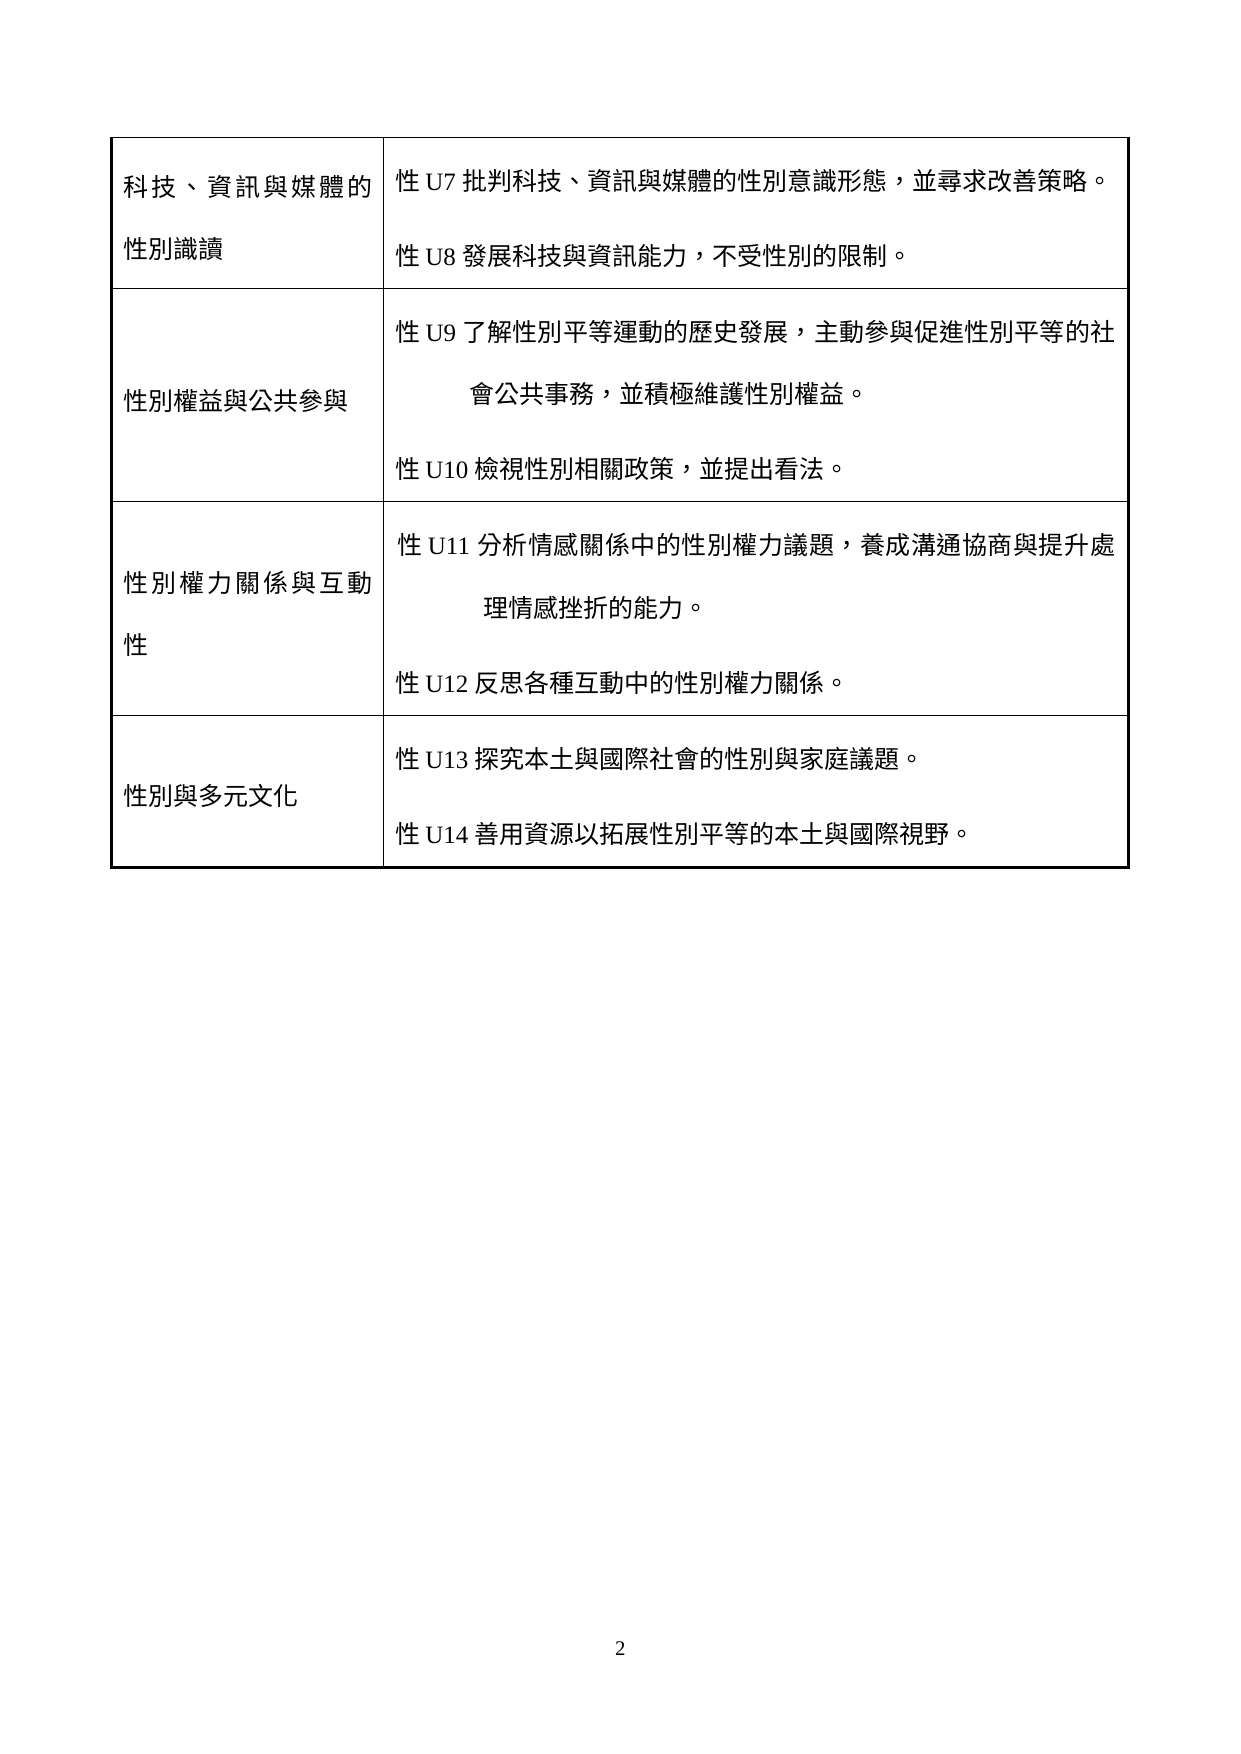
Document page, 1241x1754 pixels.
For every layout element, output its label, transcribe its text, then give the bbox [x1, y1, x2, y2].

table_cell 性U7 批判科技、資訊與媒體的性別意識形態，並尋求改善策略。 性U8 發展科技與資訊能力，不受性別的限制。 [384, 138, 1127, 288]
table_cell 科技、資訊與媒體的性別識讀 [113, 138, 383, 288]
table_cell 性別與多元文化 [113, 716, 383, 866]
table_cell 性別權益與公共參與 [113, 289, 383, 501]
table_cell 性U13 探究本土與國際社會的性別與家庭議題。 性U14 善用資源以拓展性別平等的本土與國際視野。 [384, 716, 1127, 866]
table_cell 性U9 了解性別平等運動的歷史發展，主動參與促進性別平等的社會公共事務，並積極維護性別權益。 性U10 檢視性別相關政策，並提出看法。 [384, 289, 1127, 501]
table_cell 性別權力關係與互動性 [113, 502, 383, 715]
table_cell 性U11 分析情感關係中的性別權力議題，養成溝通協商與提升處理情感挫折的能力。 性U12 反思各種互動中的性別權力關係。 [384, 502, 1127, 715]
